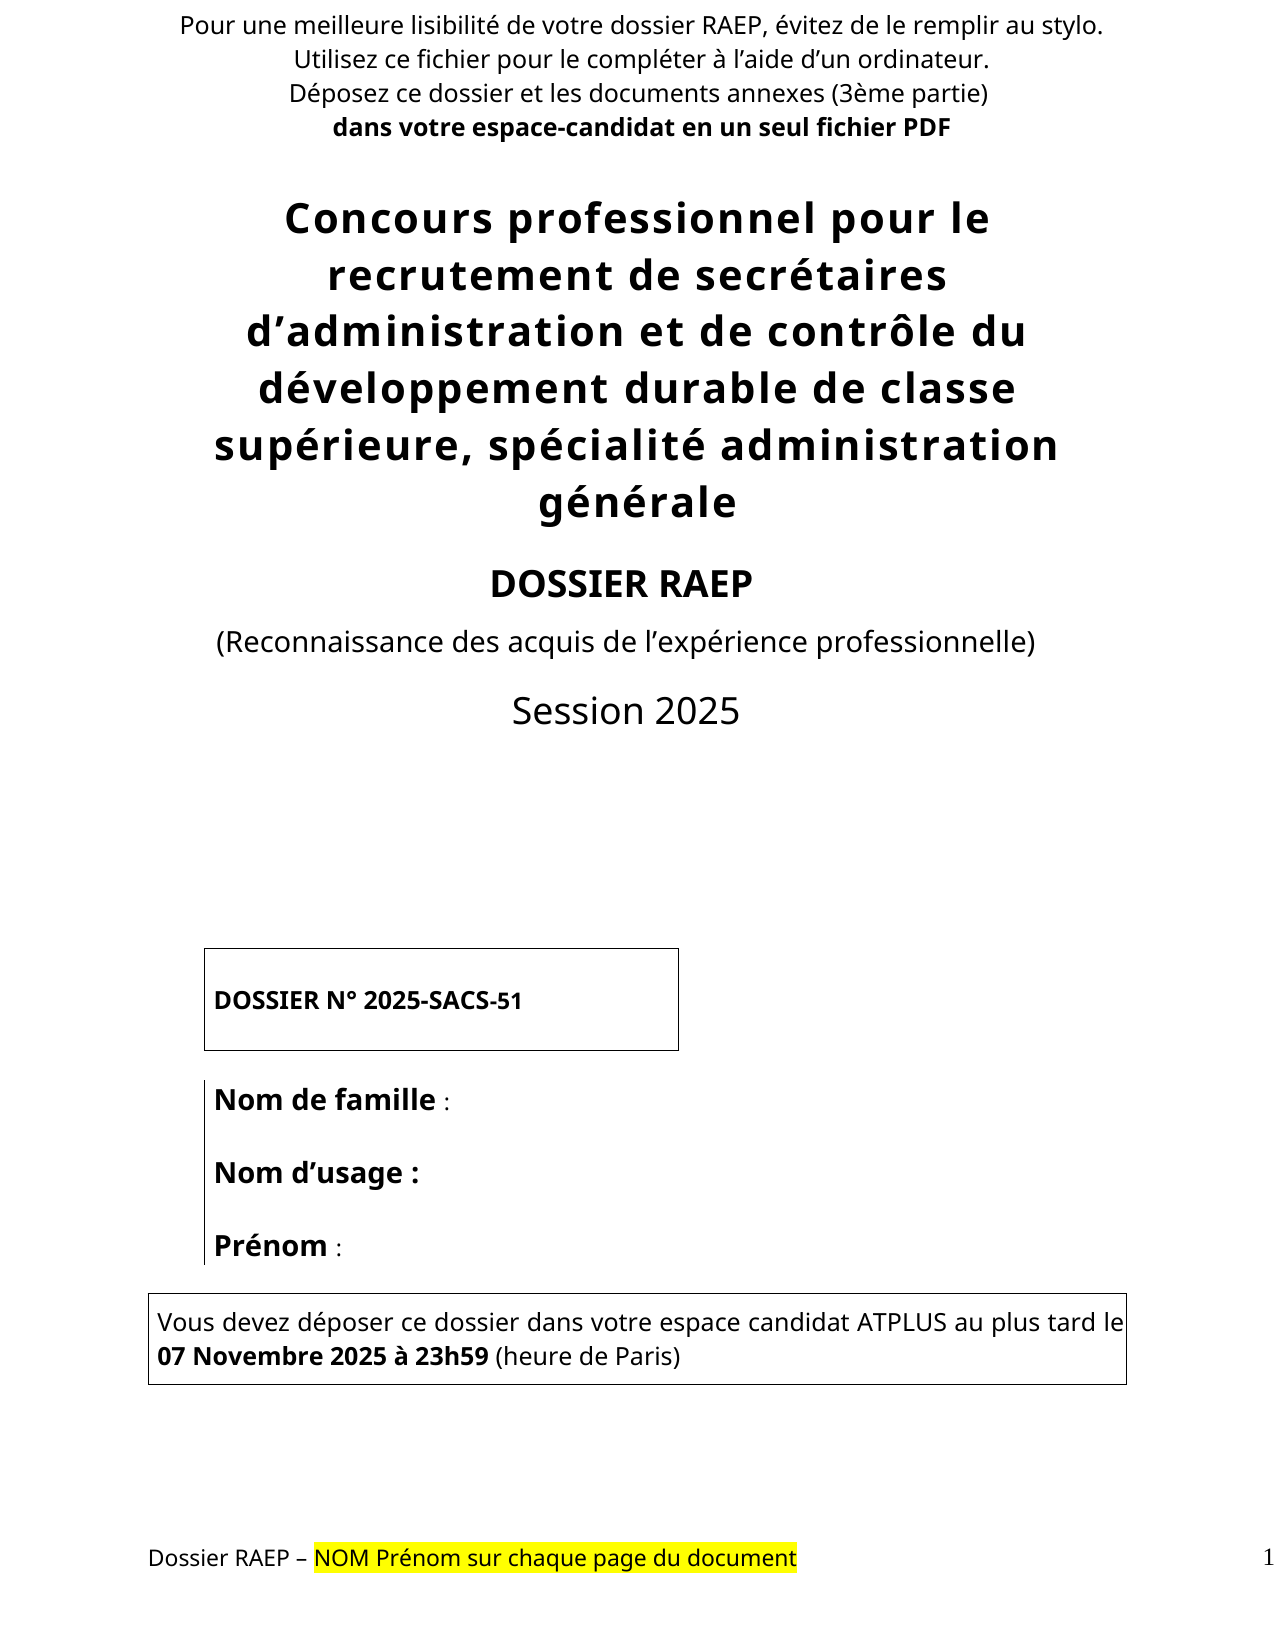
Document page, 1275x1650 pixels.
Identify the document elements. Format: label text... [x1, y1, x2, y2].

text Déposez ce dossier et les documents annexes (3ème partie) [118, 76, 1166, 110]
table_cell [1144, 685, 1275, 761]
text Utilisez ce fichier pour le compléter à l’aide d’un ordinateur. [118, 42, 1166, 76]
text Vous devez déposer ce dossier dans votre espace candidat ATPLUS au plus tard le 07 Novembre 2025 à 23h59 (heure de Paris) [149, 1302, 1126, 1373]
text Prénom : [205, 1225, 1127, 1265]
table_header DOSSIER RAEP (Reconnaissance des acquis de l’expérience professionnelle) [99, 558, 1144, 685]
text Dossier de candidature [103, 0, 1181, 162]
text dans votre espace-candidat en un seul fichier PDF [118, 110, 1166, 144]
text Nom de famille : [204, 1079, 1127, 1119]
text Concours professionnel pour le recrutement de secrétaires d’administration et de contrôle du développement durable de classe supérieure, spécialité administration générale [148, 188, 1127, 529]
text Pour une meilleure lisibilité de votre dossier RAEP, évitez de le remplir au stylo. [118, 8, 1166, 42]
table_header RECONNAISSANCE DES ACQUIS DE L’EXPÉRIENCE PROFESSIONNELLE [1144, 558, 1275, 685]
table_cell Session 2025 [99, 685, 1144, 761]
text DOSSIER N° 2025-SACS-51 [205, 979, 678, 1017]
text Nom d’usage : [205, 1152, 1127, 1192]
